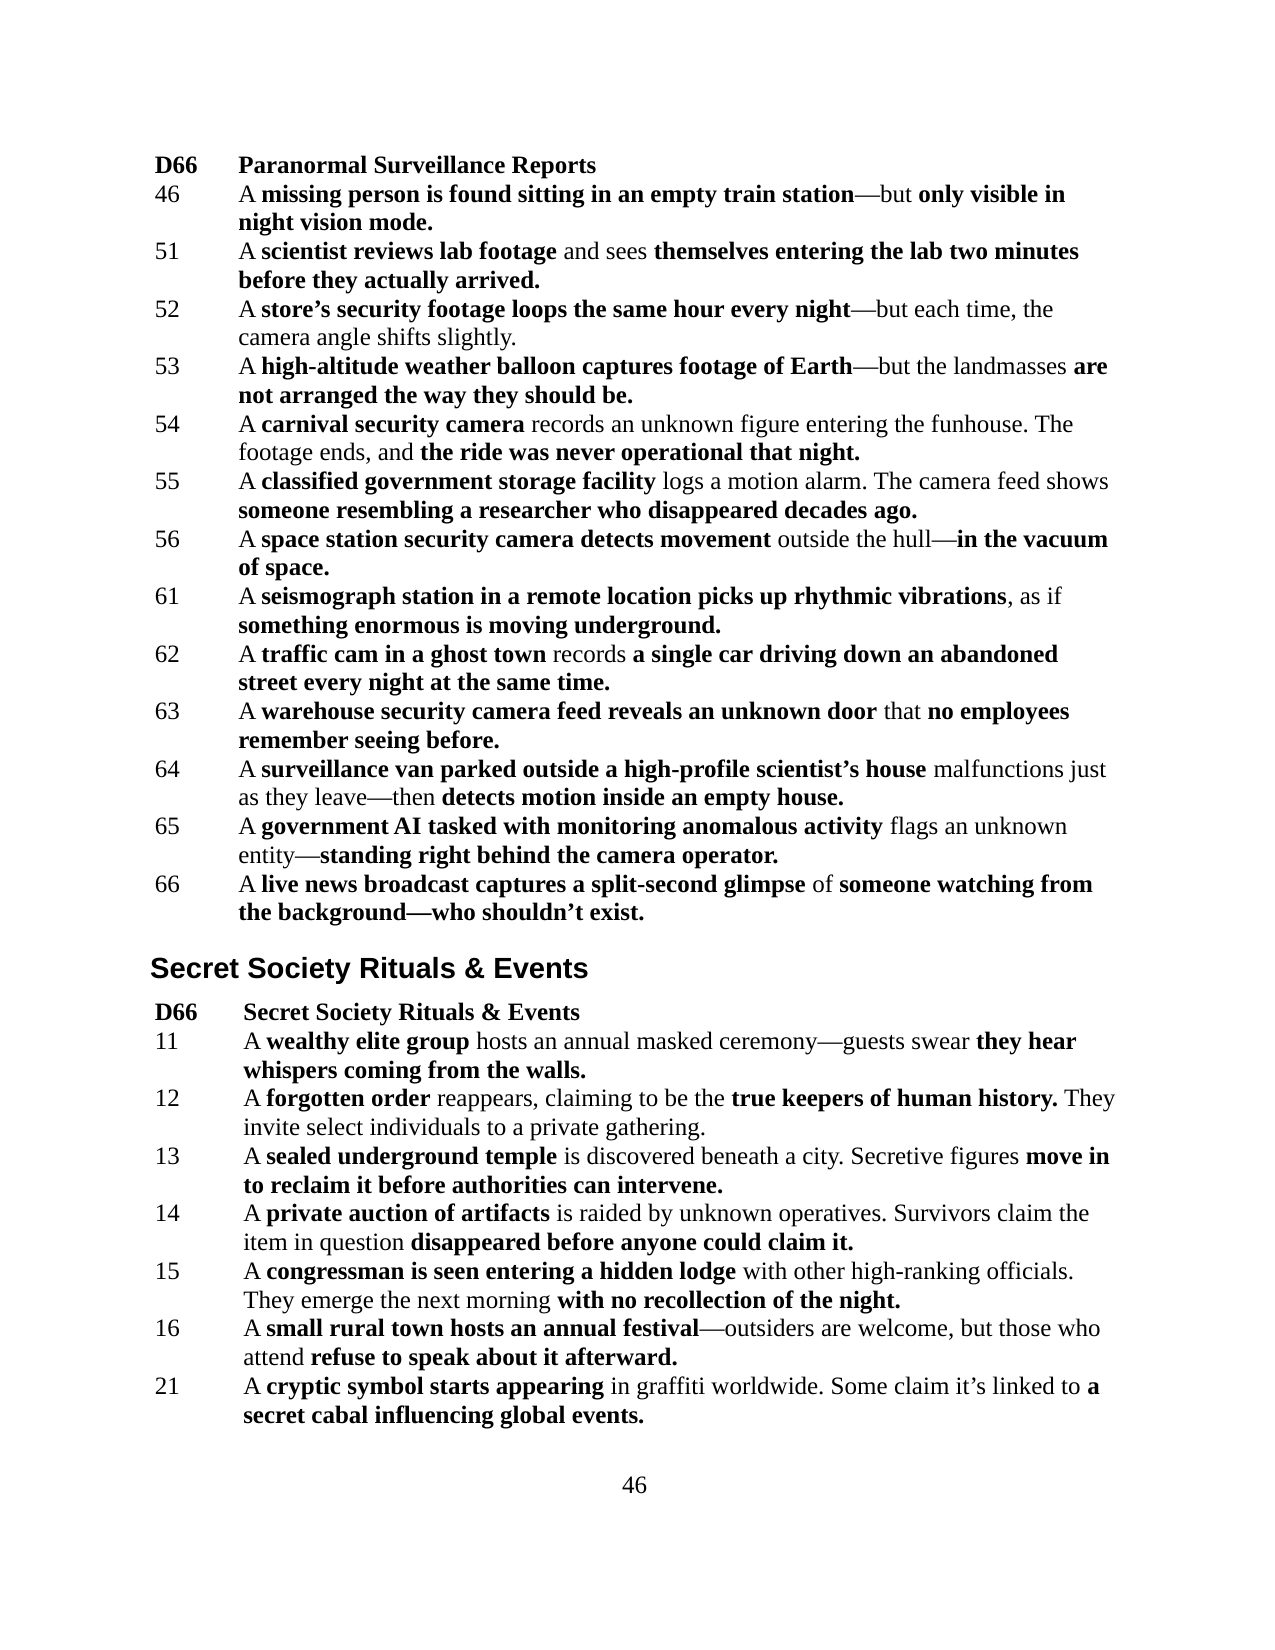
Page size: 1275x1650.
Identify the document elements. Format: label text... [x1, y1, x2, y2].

subtitle Secret Society Rituals & Events [150, 951, 1125, 985]
table_cell A surveillance van parked outside a high-profile scientist’s house malfunctions just as they leave—then detects motion inside an empty house. [234, 754, 1125, 811]
table_cell A government AI tasked with monitoring anomalous activity flags an unknown entity—standing right behind the camera operator. [234, 811, 1125, 869]
table_cell A sealed underground temple is discovered beneath a city. Secretive figures move in to reclaim it before authorities can intervene. [239, 1141, 1125, 1198]
table_cell A warehouse security camera feed reveals an unknown door that no employees remember seeing before. [234, 696, 1125, 754]
table_cell 53 [150, 351, 233, 409]
table_cell 62 [150, 639, 233, 696]
table_cell 52 [150, 294, 233, 351]
table_cell A live news broadcast captures a split-second glimpse of someone watching from the background—who shouldn’t exist. [234, 869, 1125, 926]
table_cell A carnival security camera records an unknown figure entering the funhouse. The footage ends, and the ride was never operational that night. [234, 409, 1125, 466]
table_cell A seismograph station in a remote location picks up rhythmic vibrations, as if something enormous is moving underground. [234, 581, 1125, 639]
table_cell A small rural town hosts an annual festival—outsiders are welcome, but those who attend refuse to speak about it afterward. [239, 1314, 1125, 1371]
table_cell 66 [150, 869, 233, 926]
table_cell 21 [150, 1371, 238, 1428]
table_header D66 [150, 150, 233, 179]
table_cell 13 [150, 1141, 238, 1198]
table_cell 15 [150, 1256, 238, 1313]
table_cell A forgotten order reappears, claiming to be the true keepers of human history. They invite select individuals to a private gathering. [239, 1084, 1125, 1141]
table_cell A scientist reviews lab footage and sees themselves entering the lab two minutes before they actually arrived. [234, 236, 1125, 294]
table_cell 16 [150, 1314, 238, 1371]
table_cell 54 [150, 409, 233, 466]
table_cell A high-altitude weather balloon captures footage of Earth—but the landmasses are not arranged the way they should be. [234, 351, 1125, 409]
table_header D66 [150, 997, 238, 1026]
table_cell A space station security camera detects movement outside the hull—in the vacuum of space. [234, 524, 1125, 581]
table_header Secret Society Rituals & Events [239, 997, 1125, 1026]
table_cell A congressman is seen entering a hidden lodge with other high-ranking officials. They emerge the next morning with no recollection of the night. [239, 1256, 1125, 1313]
table_cell 14 [150, 1199, 238, 1256]
table_header Paranormal Surveillance Reports [234, 150, 1125, 179]
table_cell A wealthy elite group hosts an annual masked ceremony—guests swear they hear whispers coming from the walls. [239, 1026, 1125, 1083]
table_cell A traffic cam in a ghost town records a single car driving down an abandoned street every night at the same time. [234, 639, 1125, 696]
table_cell 65 [150, 811, 233, 869]
table_cell 51 [150, 236, 233, 294]
table_cell A private auction of artifacts is raided by unknown operatives. Survivors claim the item in question disappeared before anyone could claim it. [239, 1199, 1125, 1256]
table_cell A store’s security footage loops the same hour every night—but each time, the camera angle shifts slightly. [234, 294, 1125, 351]
table_cell 11 [150, 1026, 238, 1083]
table_cell 56 [150, 524, 233, 581]
table_cell 46 [150, 179, 233, 236]
table_cell 63 [150, 696, 233, 754]
table_cell A missing person is found sitting in an empty train station—but only visible in night vision mode. [234, 179, 1125, 236]
table_cell A cryptic symbol starts appearing in graffiti worldwide. Some claim it’s linked to a secret cabal influencing global events. [239, 1371, 1125, 1428]
table_cell A classified government storage facility logs a motion alarm. The camera feed shows someone resembling a researcher who disappeared decades ago. [234, 466, 1125, 524]
table_cell 64 [150, 754, 233, 811]
table_cell 61 [150, 581, 233, 639]
table_cell 12 [150, 1084, 238, 1141]
table_cell 55 [150, 466, 233, 524]
